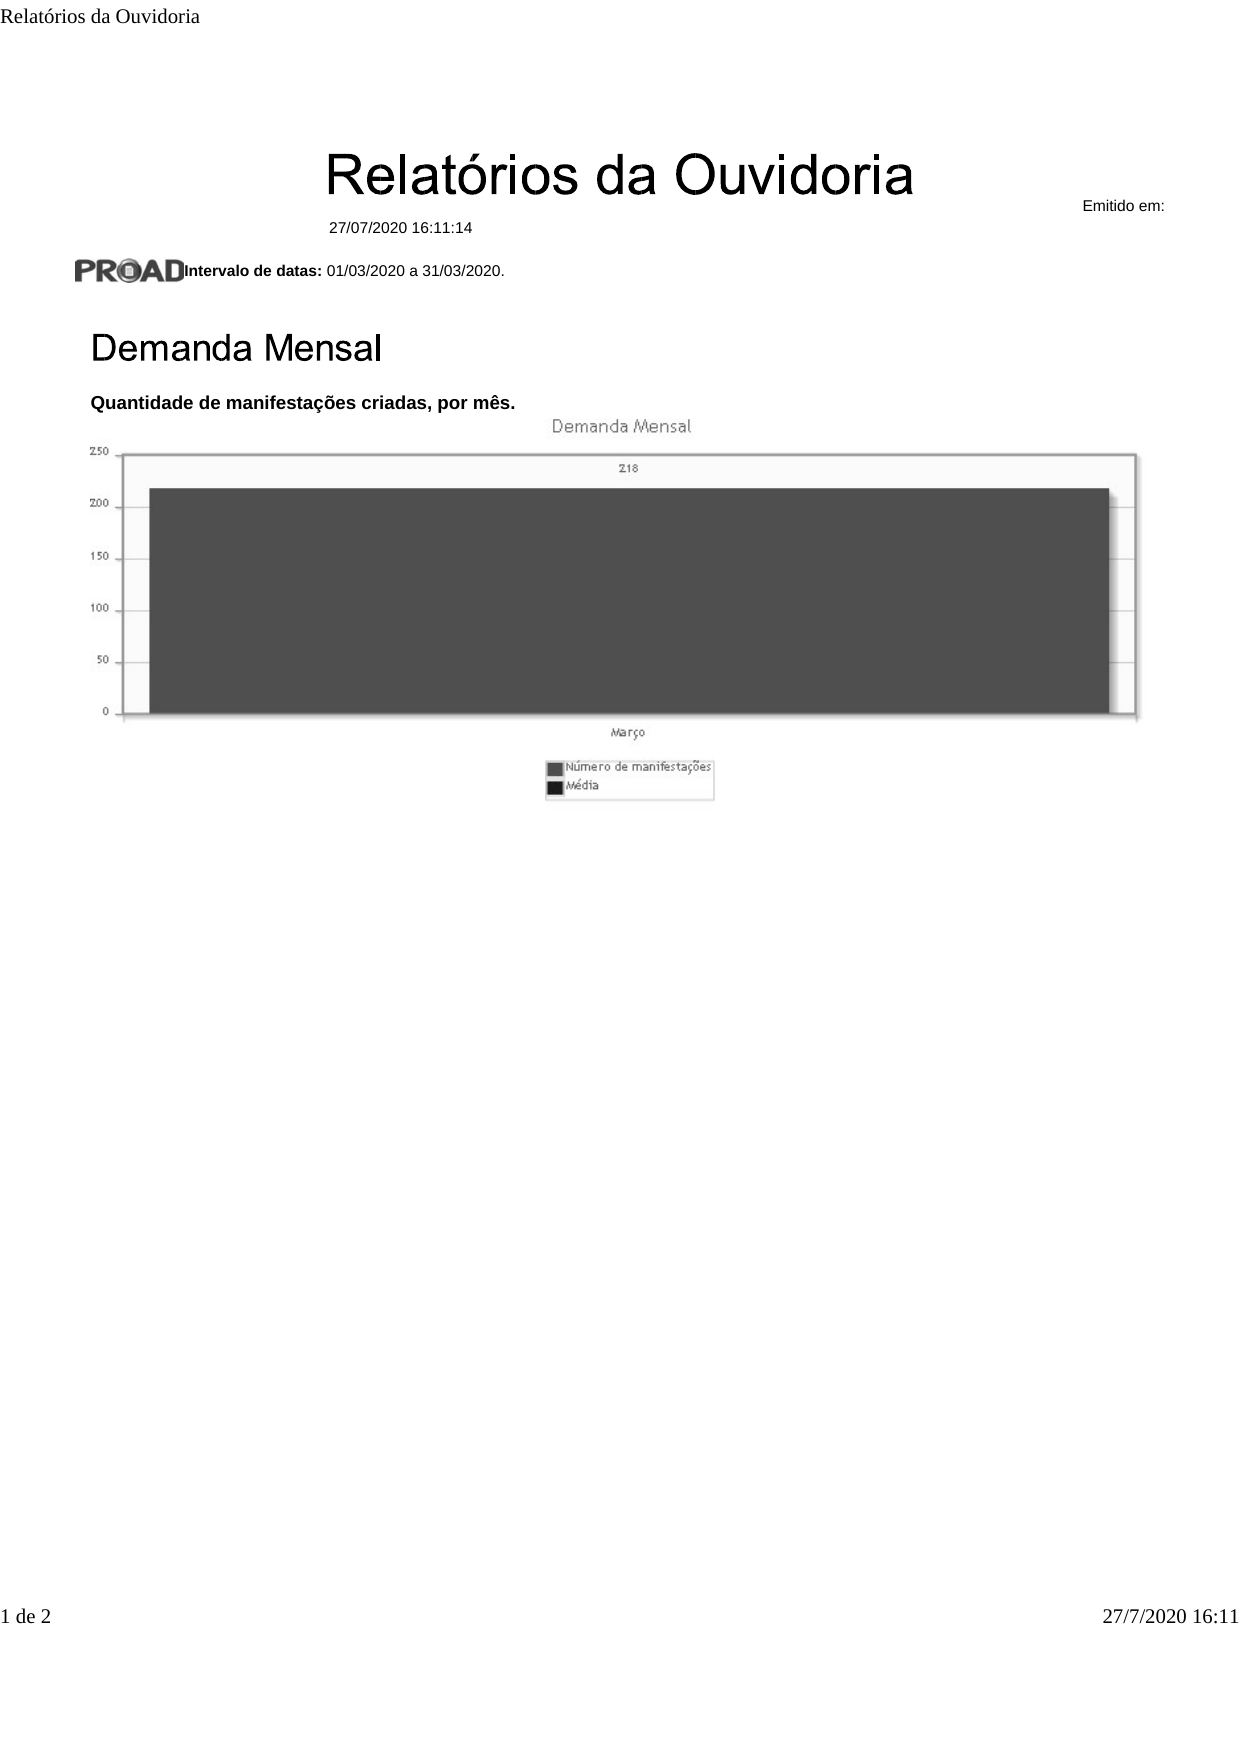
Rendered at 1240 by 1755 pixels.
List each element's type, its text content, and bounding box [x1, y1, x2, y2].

picture [75, 258, 184, 283]
text Intervalo de datas: 01/03/2020 a 31/03/2020. [184, 262, 1165, 280]
picture [90, 418, 1149, 832]
text 27/07/2020 16:11:14 [329, 218, 1165, 237]
text Emitido em: [329, 139, 1165, 214]
